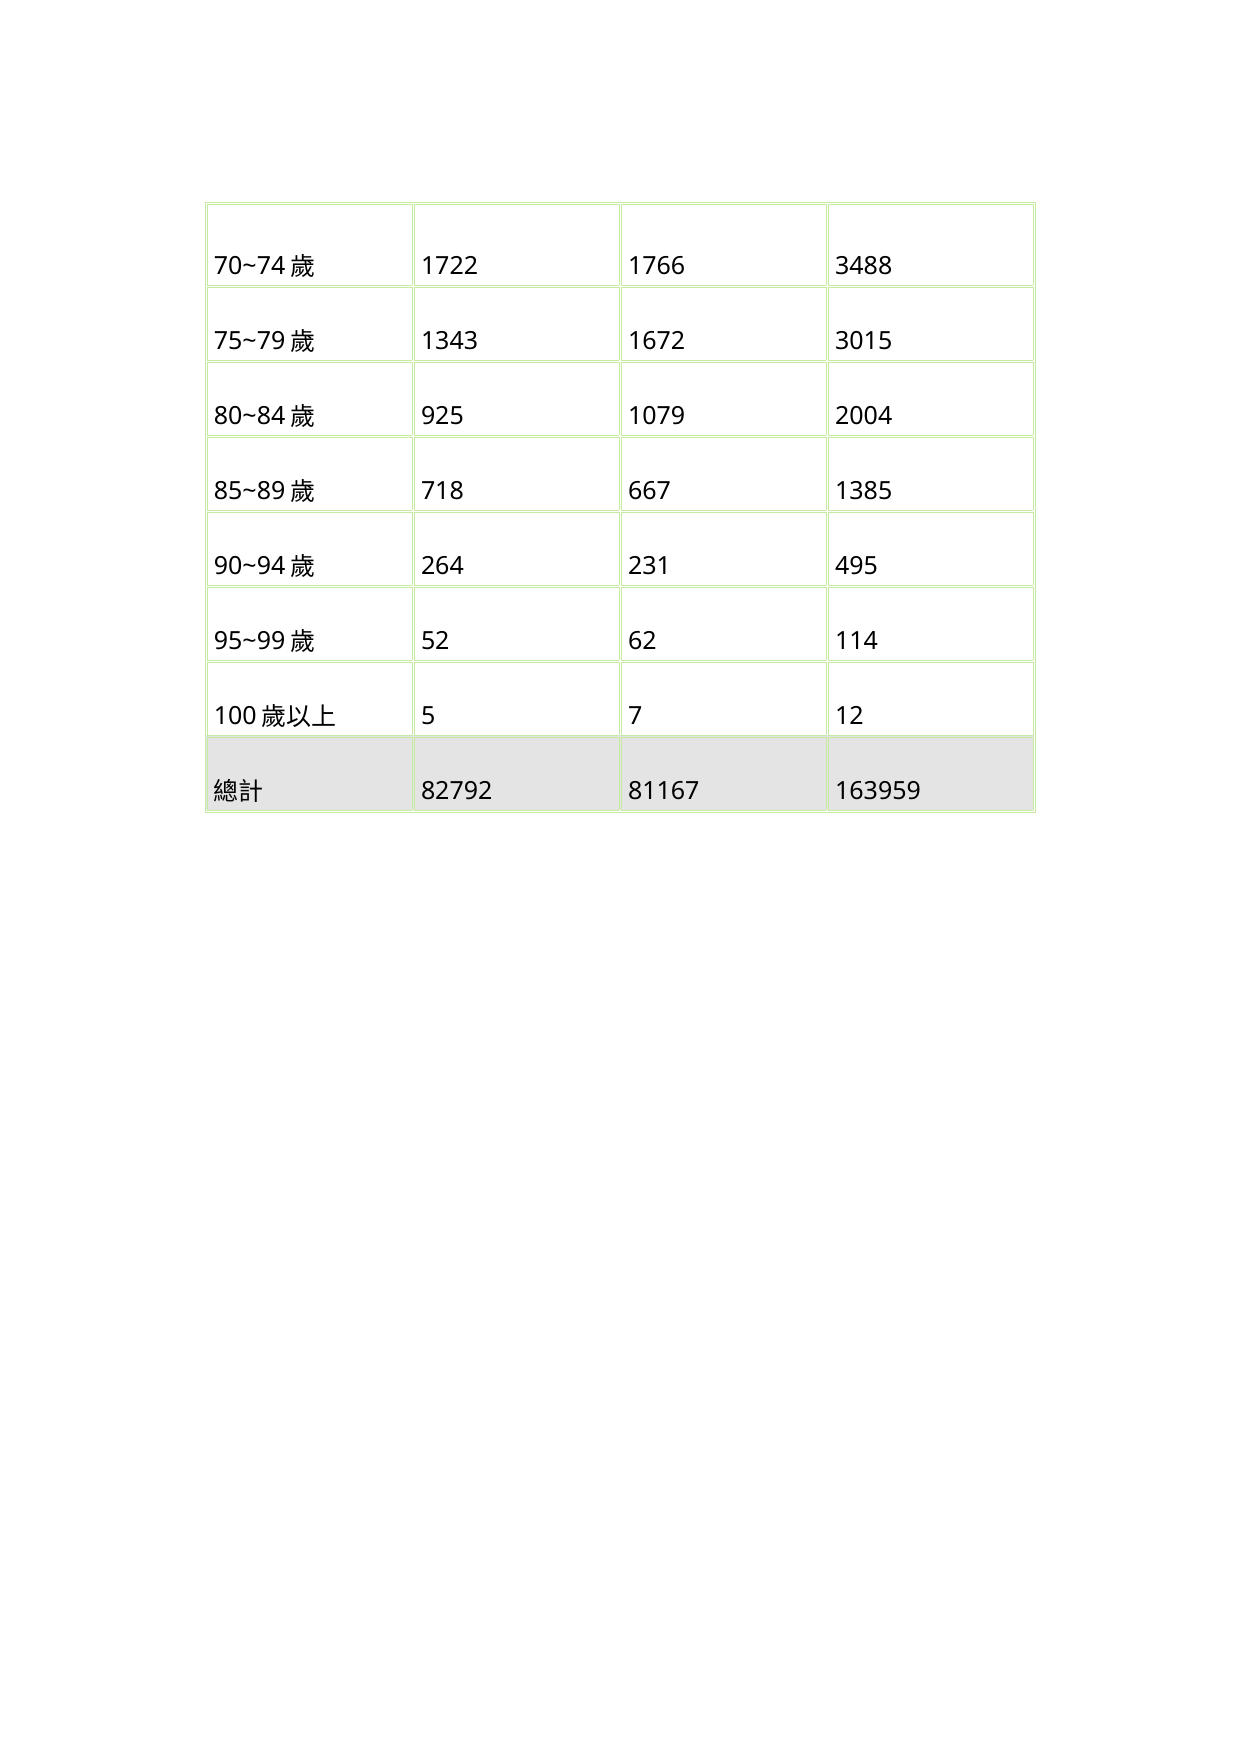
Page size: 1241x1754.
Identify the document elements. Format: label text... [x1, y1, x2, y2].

table_cell 718 [415, 438, 619, 510]
table_cell 667 [622, 438, 826, 510]
table_cell 495 [829, 513, 1033, 585]
table_cell 925 [415, 363, 619, 435]
table_cell 80~84歲 [208, 363, 412, 435]
table_cell 總計 [208, 738, 412, 810]
table_cell 81167 [622, 738, 826, 810]
table_cell 5 [415, 663, 619, 735]
table_cell 264 [415, 513, 619, 585]
table_cell 70~74歲 [208, 205, 412, 285]
table_cell 12 [829, 663, 1033, 735]
table_cell 52 [415, 588, 619, 660]
table_cell 3488 [829, 205, 1033, 285]
table_cell 163959 [829, 738, 1033, 810]
table_header [199, 165, 1041, 880]
table_cell 3015 [829, 288, 1033, 360]
table_cell 100歲以上 [208, 663, 412, 735]
table_cell 90~94歲 [208, 513, 412, 585]
table_cell 62 [622, 588, 826, 660]
table_cell 2004 [829, 363, 1033, 435]
table_cell 1079 [622, 363, 826, 435]
table_cell 1672 [622, 288, 826, 360]
table_cell 75~79歲 [208, 288, 412, 360]
table_cell 1385 [829, 438, 1033, 510]
table_cell 1343 [415, 288, 619, 360]
table_cell 95~99歲 [208, 588, 412, 660]
table_cell 7 [622, 663, 826, 735]
table_cell 1722 [415, 205, 619, 285]
table_cell 114 [829, 588, 1033, 660]
table_cell 85~89歲 [208, 438, 412, 510]
table_cell 1766 [622, 205, 826, 285]
table_cell 82792 [415, 738, 619, 810]
table_cell 231 [622, 513, 826, 585]
